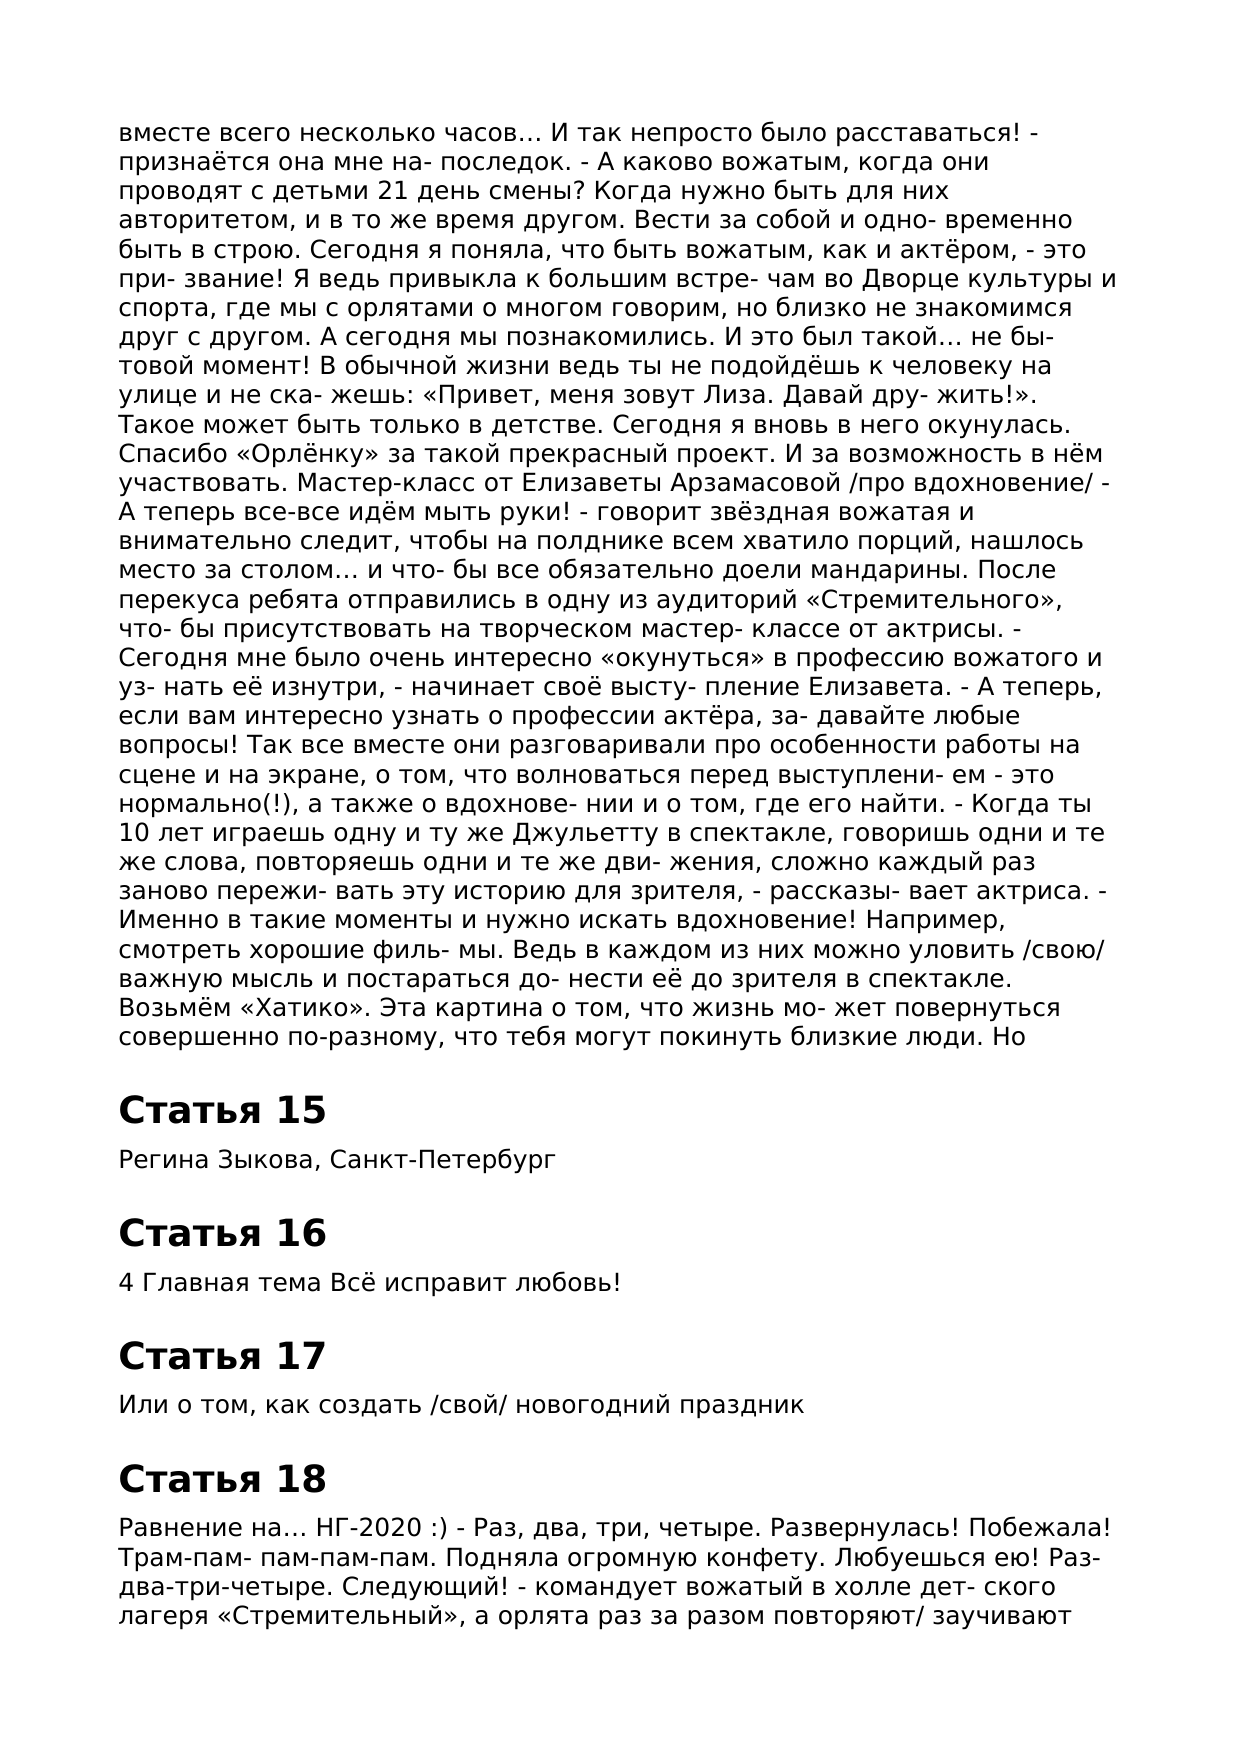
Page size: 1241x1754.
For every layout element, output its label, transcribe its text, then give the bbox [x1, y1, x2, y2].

subtitle Статья 16 [118, 1212, 1122, 1255]
subtitle Статья 15 [118, 1089, 1122, 1133]
subtitle Статья 18 [118, 1457, 1122, 1501]
subtitle Статья 17 [118, 1334, 1122, 1378]
text Равнение на… НГ-2020 :) - Раз, два, три, четыре. Развернулась! Побежала! Трам-пам- пам-пам-пам. Подняла огромную конфету. Любуешься ею! Раз- два-три-четыре. Следующий! - командует вожатый в холле дет- ского лагеря «Стремительный», а орлята раз за разом повторяют/ заучивают [118, 1513, 1122, 1630]
text вместе всего несколько часов… И так непросто было расставаться! - признаётся она мне на- последок. - А каково вожатым, когда они проводят с детьми 21 день смены? Когда нужно быть для них авторитетом, и в то же время другом. Вести за собой и одно- временно быть в строю. Сегодня я поняла, что быть вожатым, как и актёром, - это при- звание! Я ведь привыкла к большим встре- чам во Дворце культуры и спорта, где мы с орлятами о многом говорим, но близко не знакомимся друг с другом. А сегодня мы познакомились. И это был такой… не бы- товой момент! В обычной жизни ведь ты не подойдёшь к человеку на улице и не ска- жешь: «Привет, меня зовут Лиза. Давай дру- жить!». Такое может быть только в детстве. Сегодня я вновь в него окунулась. Спасибо «Орлёнку» за такой прекрасный проект. И за возможность в нём участвовать. Мастер-класс от Елизаветы Арзамасовой /про вдохновение/ - А теперь все-все идём мыть руки! - говорит звёздная вожатая и внимательно следит, чтобы на полднике всем хватило порций, нашлось место за столом… и что- бы все обязательно доели мандарины. После перекуса ребята отправились в одну из аудиторий «Стремительного», что- бы присутствовать на творческом мастер- классе от актрисы. - Сегодня мне было очень интересно «окунуться» в профессию вожатого и уз- нать её изнутри, - начинает своё высту- пление Елизавета. - А теперь, если вам интересно узнать о профессии актёра, за- давайте любые вопросы! Так все вместе они разговаривали про особенности работы на сцене и на экране, о том, что волноваться перед выступлени- ем - это нормально(!), а также о вдохнове- нии и о том, где его найти. - Когда ты 10 лет играешь одну и ту же Джульетту в спектакле, говоришь одни и те же слова, повторяешь одни и те же дви- жения, сложно каждый раз заново пережи- вать эту историю для зрителя, - рассказы- вает актриса. - Именно в такие моменты и нужно искать вдохновение! Например, смотреть хорошие филь- мы. Ведь в каждом из них можно уловить /свою/ важную мысль и постараться до- нести её до зрителя в спектакле. Возьмём «Хатико». Эта картина о том, что жизнь мо- жет повернуться совершенно по-разному, что тебя могут покинуть близкие люди. Но [118, 118, 1122, 1051]
text Или о том, как создать /свой/ новогодний праздник [118, 1391, 1122, 1420]
text 4 Главная тема Всё исправит любовь! [118, 1268, 1122, 1297]
text Регина Зыкова, Санкт-Петербург [118, 1145, 1122, 1174]
